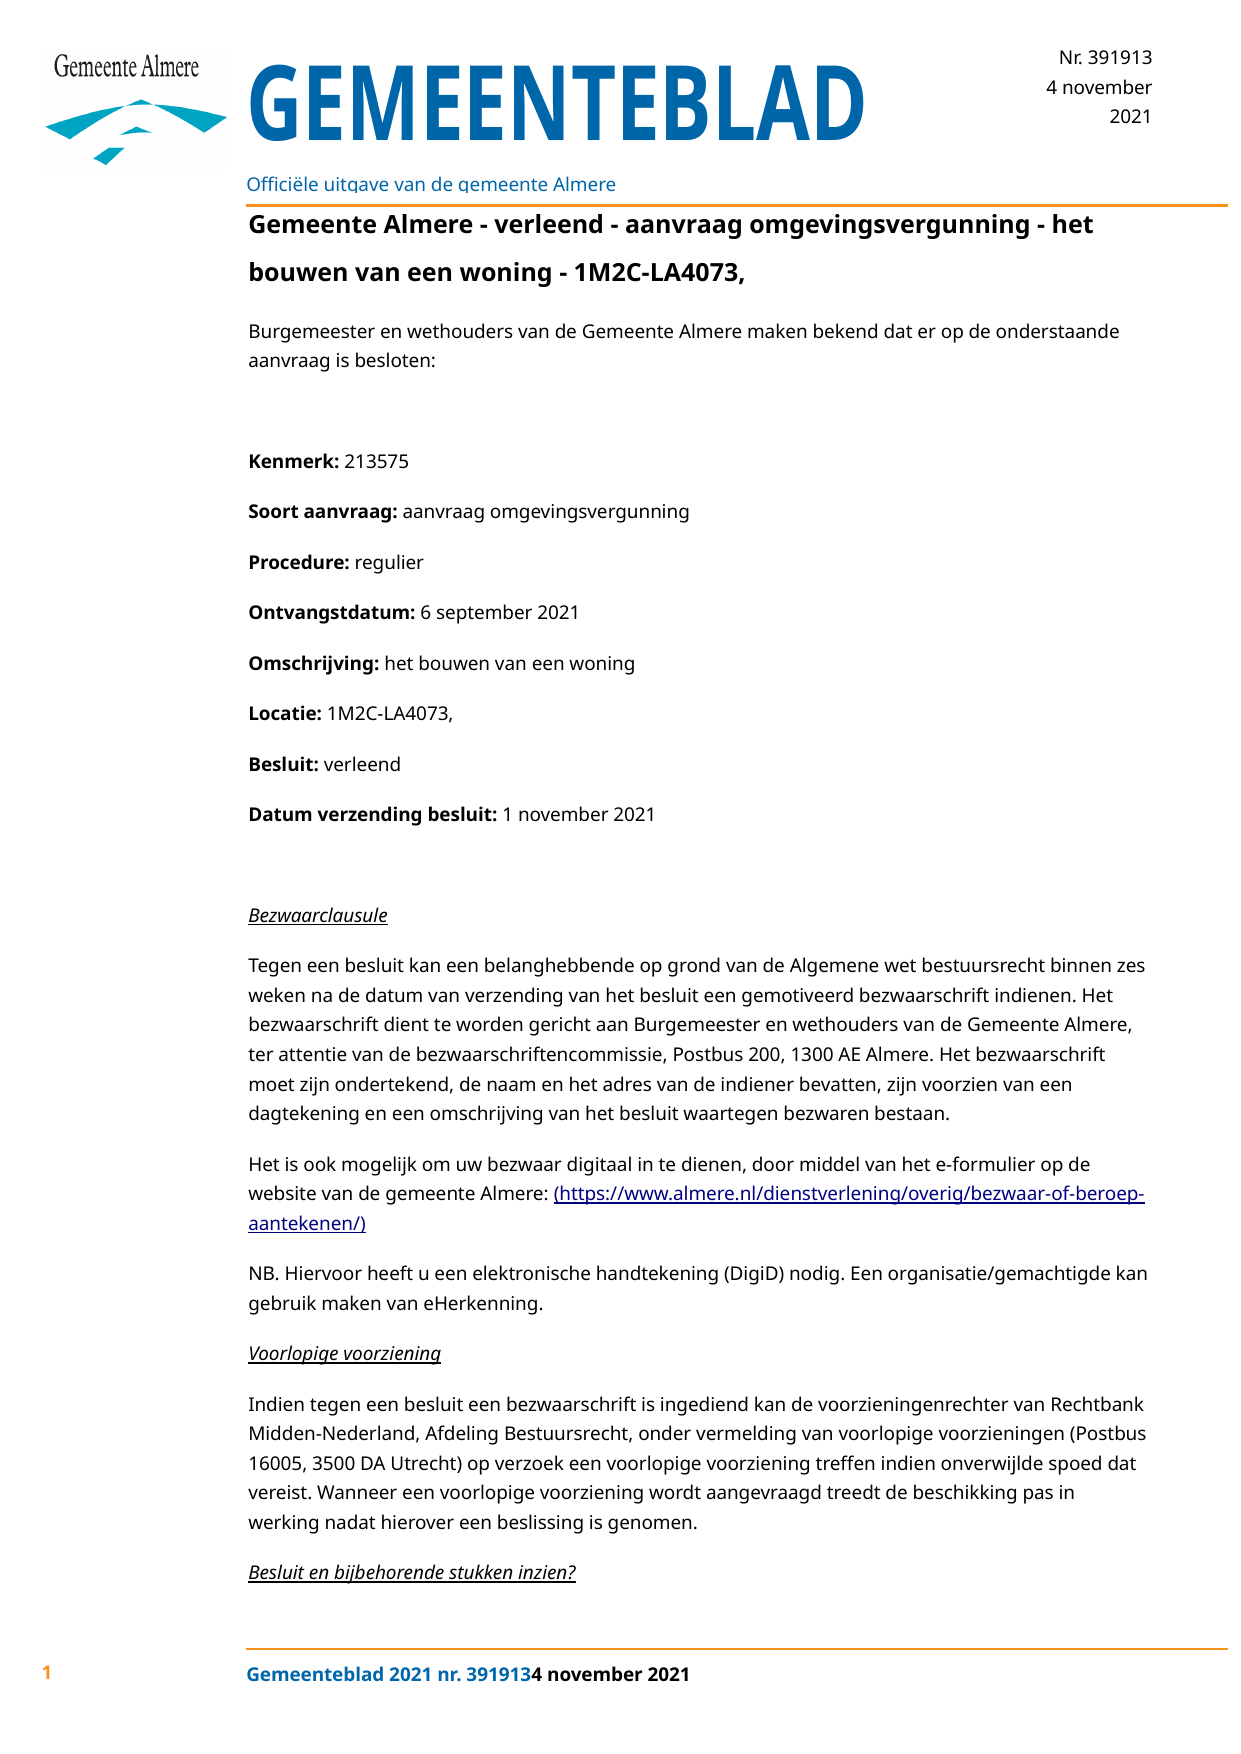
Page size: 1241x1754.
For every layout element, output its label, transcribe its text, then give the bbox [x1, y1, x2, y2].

text Procedure: regulier [248, 549, 1152, 575]
text Het is ook mogelijk om uw bezwaar digitaal in te dienen, door middel van het e-formulier op de website van de gemeente Almere: (https://www.almere.nl/dienstverlening/overig/bezwaar-of-beroep-aantekenen/) [248, 1151, 1152, 1236]
text Indien tegen een besluit een bezwaarschrift is ingediend kan de voorzieningenrechter van Rechtbank Midden-Nederland, Afdeling Bestuursrecht, onder vermelding van voorlopige voorzieningen (Postbus 16005, 3500 DA Utrecht) op verzoek een voorlopige voorziening treffen indien onverwijlde spoed dat vereist. Wanneer een voorlopige voorziening wordt aangevraagd treedt de beschikking pas in werking nadat hierover een beslissing is genomen. [248, 1391, 1152, 1535]
text Kenmerk: 213575 [248, 448, 1152, 474]
text Voorlopige voorziening [248, 1340, 1152, 1366]
text NB. Hiervoor heeft u een elektronische handtekening (DigiD) nodig. Een organisatie/gemachtigde kan gebruik maken van eHerkenning. [248, 1260, 1152, 1316]
text Omschrijving: het bouwen van een woning [248, 650, 1152, 676]
text Datum verzending besluit: 1 november 2021 [248, 801, 1152, 827]
text Tegen een besluit kan een belanghebbende op grond van de Algemene wet bestuursrecht binnen zes weken na de datum van verzending van het besluit een gemotiveerd bezwaarschrift indienen. Het bezwaarschrift dient te worden gericht aan Burgemeester en wethouders van de Gemeente Almere, ter attentie van de bezwaarschriftencommissie, Postbus 200, 1300 AE Almere. Het bezwaarschrift moet zijn ondertekend, de naam en het adres van de indiener bevatten, zijn voorzien van een dagtekening en een omschrijving van het besluit waartegen bezwaren bestaan. [248, 952, 1152, 1126]
text Burgemeester en wethouders van de Gemeente Almere maken bekend dat er op de onderstaande aanvraag is besloten: [248, 318, 1152, 373]
picture [41, 47, 231, 172]
text Locatie: 1M2C-LA4073, [248, 700, 1152, 726]
text Besluit: verleend [248, 751, 1152, 777]
text Soort aanvraag: aanvraag omgevingsvergunning [248, 499, 1152, 524]
text Gemeente Almere - verleend - aanvraag omgevingsvergunning - het bouwen van een woning - 1M2C-LA4073, [248, 207, 1152, 288]
text Ontvangstdatum: 6 september 2021 [248, 599, 1152, 625]
text Besluit en bijbehorende stukken inzien? [248, 1559, 1152, 1585]
text Bezwaarclausule [248, 902, 1152, 928]
